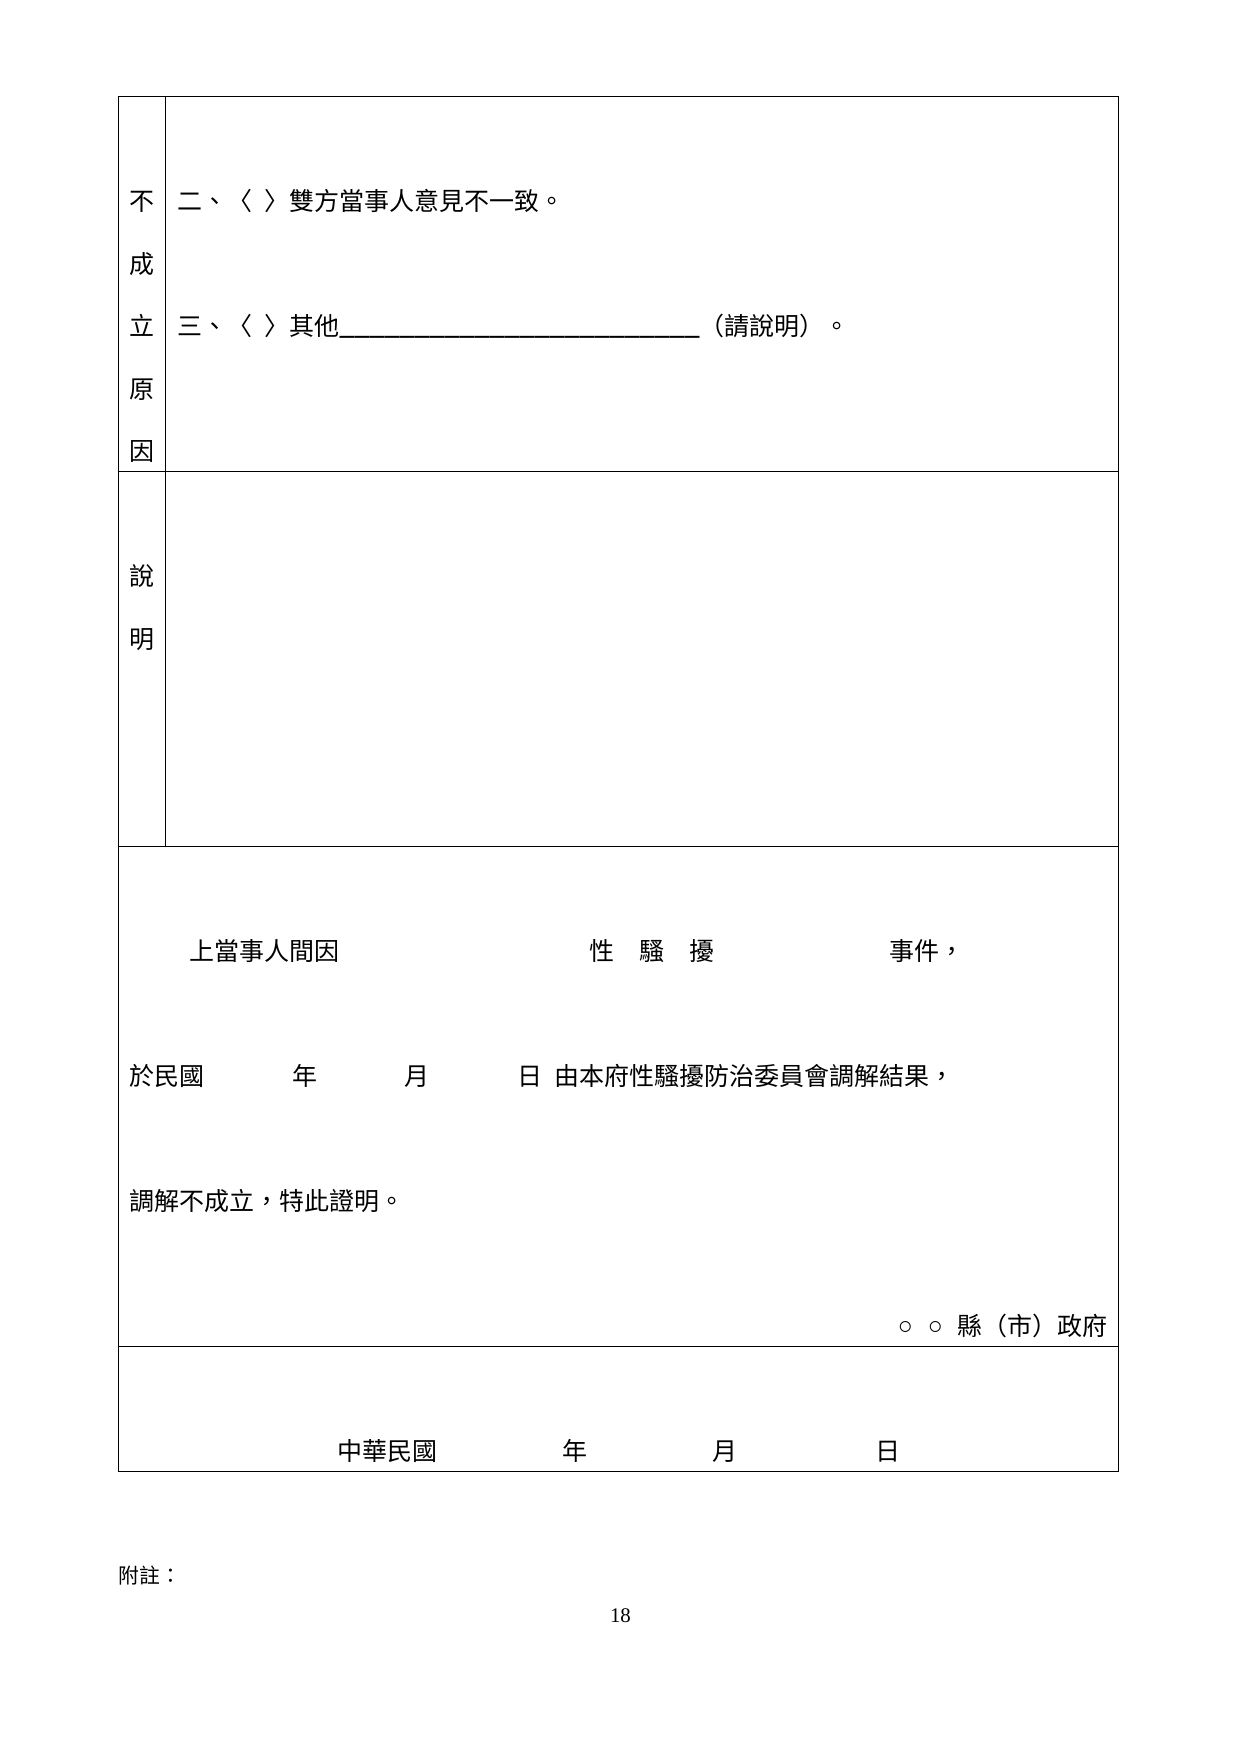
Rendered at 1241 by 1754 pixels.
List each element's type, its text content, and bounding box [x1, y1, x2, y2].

table_cell [166, 472, 1118, 846]
table_cell 不成立原因 [119, 97, 165, 471]
table_cell 上當事人間因 性 騷 擾 事件， 於民國 年 月 日 由本府性騷擾防治委員會調解結果， 調解不成立，特此證明。 ○ ○ 縣（市）政府 [119, 847, 1118, 1346]
table_cell 說明 [119, 472, 165, 846]
table_cell 二、〈 〉雙方當事人意見不一致。 三、〈 〉其他________________________（請說明）。 [166, 97, 1118, 471]
table_cell 中華民國 年 月 日 [119, 1347, 1118, 1471]
text 附註： [118, 1533, 1122, 1596]
